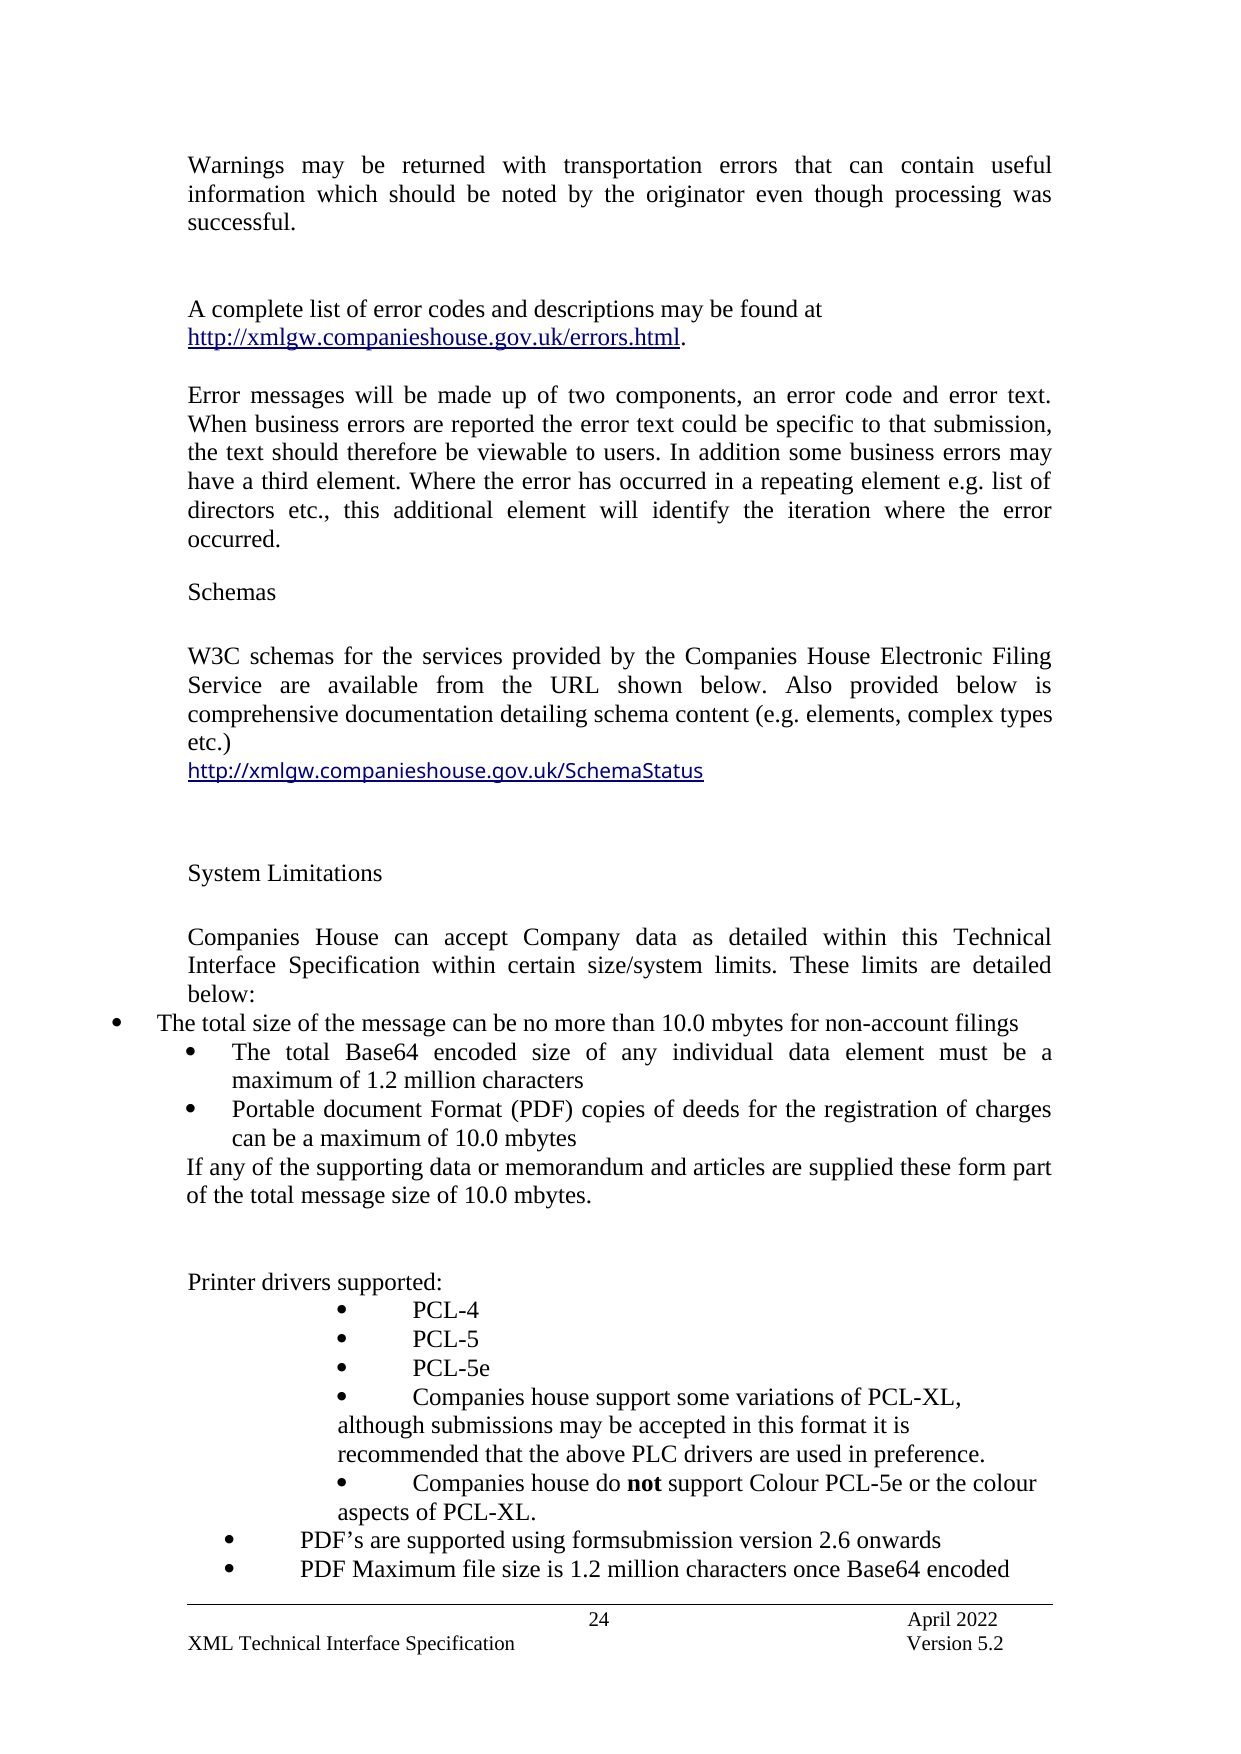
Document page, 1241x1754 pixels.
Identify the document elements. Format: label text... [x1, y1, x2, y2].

subtitle Schemas [187, 577, 1053, 606]
text W3C schemas for the services provided by the Companies House Electronic Filing Service are available from the URL shown below. Also provided below is comprehensive documentation detailing schema content (e.g. elements, complex types etc.) [187, 612, 1053, 756]
list Companies house support some variations of PCL-XL, although submissions may be accepted in this format it is recommended that the above PLC drivers are used in preference. [337, 1382, 1053, 1468]
list PDF Maximum file size is 1.2 million characters once Base64 encoded [225, 1554, 1053, 1583]
text Warnings may be returned with transportation errors that can contain useful information which should be noted by the originator even though processing was successful. [187, 150, 1053, 236]
text http://xmlgw.companieshouse.gov.uk/SchemaStatus [187, 756, 1053, 785]
text Companies House can accept Company data as detailed within this Technical Interface Specification within certain size/system limits. These limits are detailed below: [187, 922, 1053, 1008]
list PDF’s are supported using formsubmission version 2.6 onwards [225, 1525, 1053, 1554]
list The total size of the message can be no more than 10.0 mbytes for non-account filings [112, 1008, 1053, 1037]
text A complete list of error codes and descriptions may be found at [187, 294, 1053, 322]
list Companies house do not support Colour PCL-5e or the colour aspects of PCL-XL. [337, 1468, 1053, 1525]
list Portable document Format (PDF) copies of deeds for the registration of charges can be a maximum of 10.0 mbytes [186, 1094, 1053, 1152]
list The total Base64 encoded size of any individual data element must be a maximum of 1.2 million characters [186, 1037, 1053, 1094]
list PCL-5e [337, 1353, 1053, 1382]
text Error messages will be made up of two components, an error code and error text. When business errors are reported the error text could be specific to that submission, the text should therefore be viewable to users. In addition some business errors may have a third element. Where the error has occurred in a repeating element e.g. list of directors etc., this additional element will identify the iteration where the error occurred. [187, 380, 1053, 552]
subtitle System Limitations [187, 858, 1053, 887]
list PCL-4 [337, 1295, 1053, 1324]
text If any of the supporting data or memorandum and articles are supplied these form part of the total message size of 10.0 mbytes. [186, 1152, 1053, 1209]
text http://xmlgw.companieshouse.gov.uk/errors.html. [187, 322, 1053, 351]
text Printer drivers supported: [187, 1267, 1053, 1295]
list PCL-5 [337, 1324, 1053, 1353]
